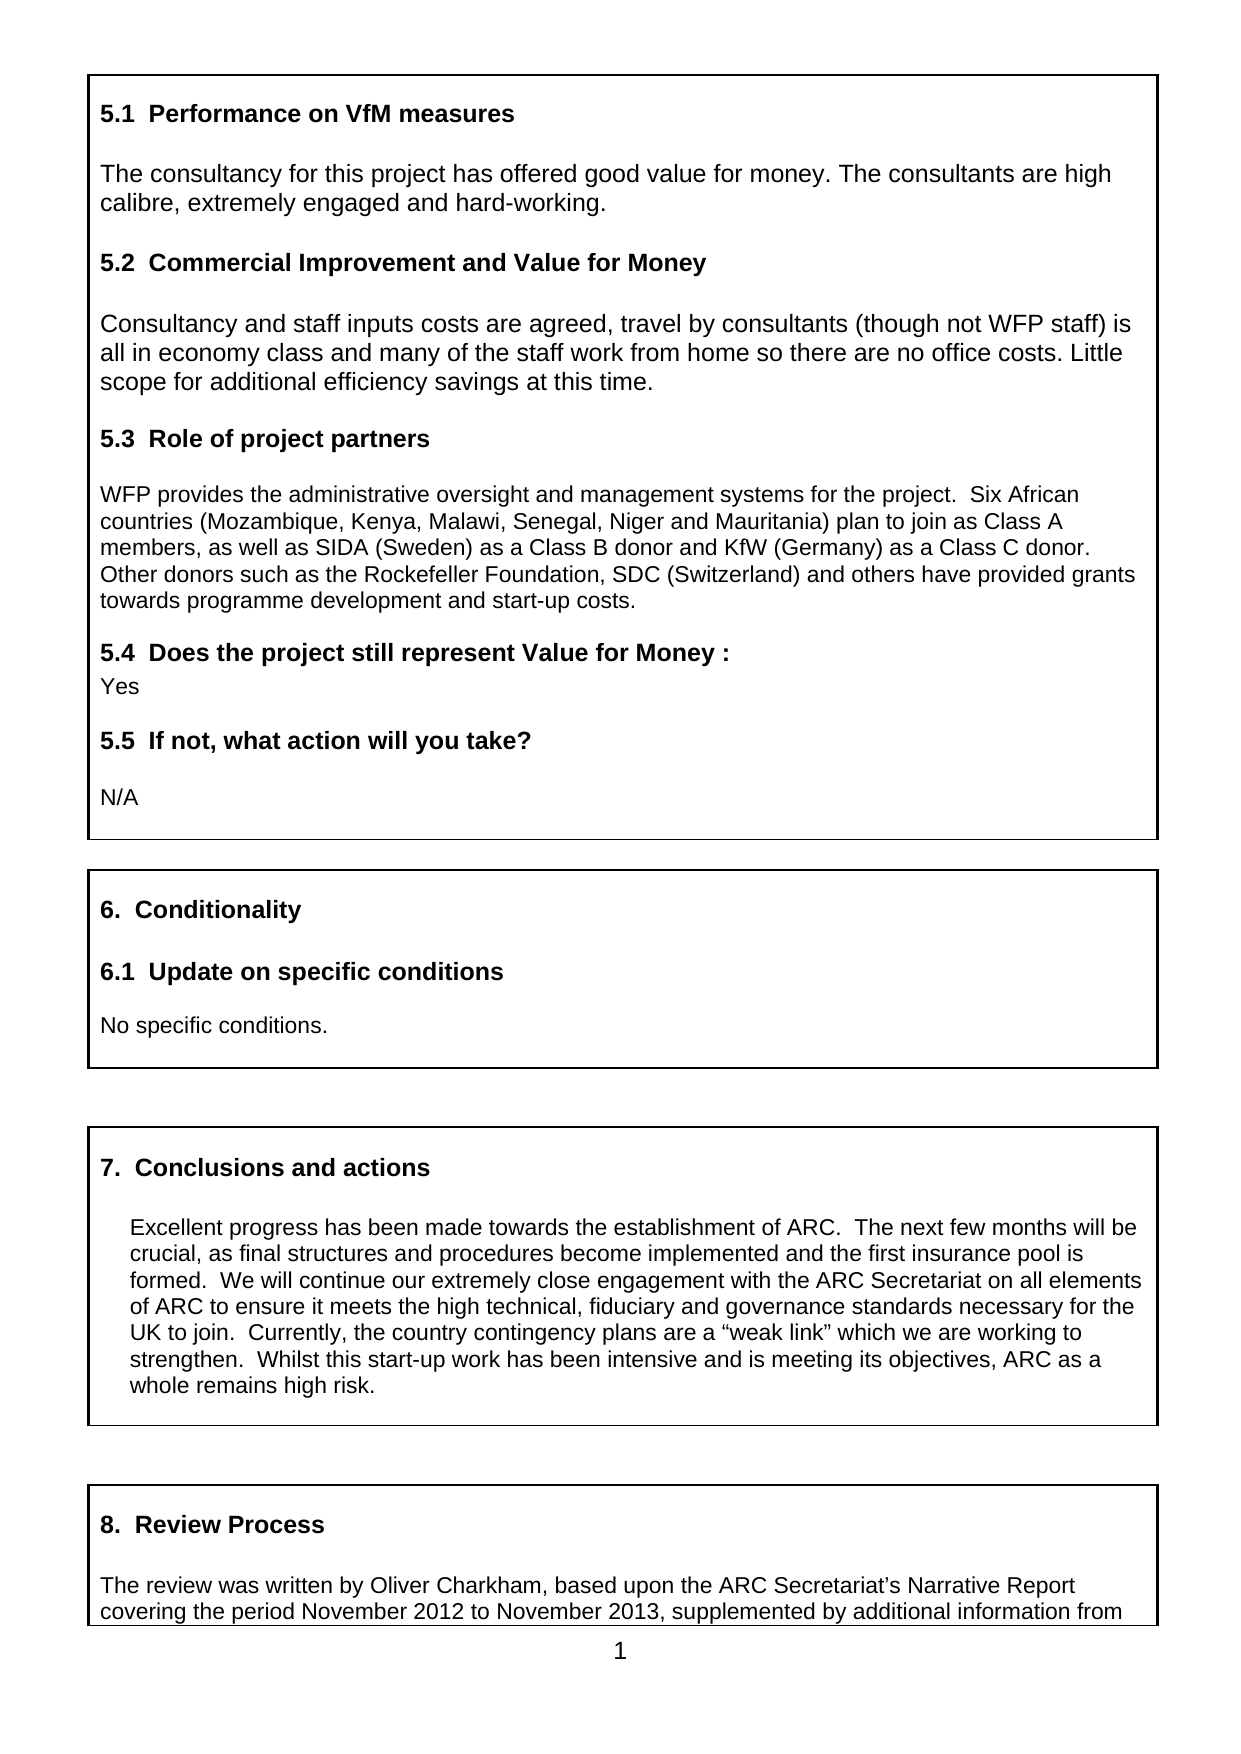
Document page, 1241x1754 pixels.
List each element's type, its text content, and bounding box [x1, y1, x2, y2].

table_header 8. Review Process [90, 1486, 1156, 1545]
table_cell The review was written by Oliver Charkham, based upon the ARC Secretariat’s Narrative Report covering the period November 2012 to November 2013, supplemented by additional information from [90, 1545, 1156, 1624]
table_cell 6.1 Update on specific conditions No specific conditions. [90, 930, 1156, 1067]
table_header 7. Conclusions and actions [90, 1128, 1156, 1188]
table_header 6. Conditionality [90, 871, 1156, 930]
table_cell Excellent progress has been made towards the establishment of ARC. The next few months will be crucial, as final structures and procedures become implemented and the first insurance pool is formed. We will continue our extremely close engagement with the ARC Secretariat on all elements of ARC to ensure it meets the high technical, fiduciary and governance standards necessary for the UK to join. Currently, the country contingency plans are a “weak link” which we are working to strengthen. Whilst this start-up work has been intensive and is meeting its objectives, ARC as a whole remains high risk. [90, 1188, 1156, 1425]
table_cell 5.1 Performance on VfM measures The consultancy for this project has offered good value for money. The consultants are high calibre, extremely engaged and hard-working. 5.2 Commercial Improvement and Value for Money Consultancy and staff inputs costs are agreed, travel by consultants (though not WFP staff) is all in economy class and many of the staff work from home so there are no office costs. Little scope for additional efficiency savings at this time. 5.3 Role of project partners WFP provides the administrative oversight and management systems for the project. Six African countries (Mozambique, Kenya, Malawi, Senegal, Niger and Mauritania) plan to join as Class A members, as well as SIDA (Sweden) as a Class B donor and KfW (Germany) as a Class C donor. Other donors such as the Rockefeller Foundation, SDC (Switzerland) and others have provided grants towards programme development and start-up costs. 5.4 Does the project still represent Value for Money : Yes 5.5 If not, what action will you take? N/A [90, 76, 1156, 838]
